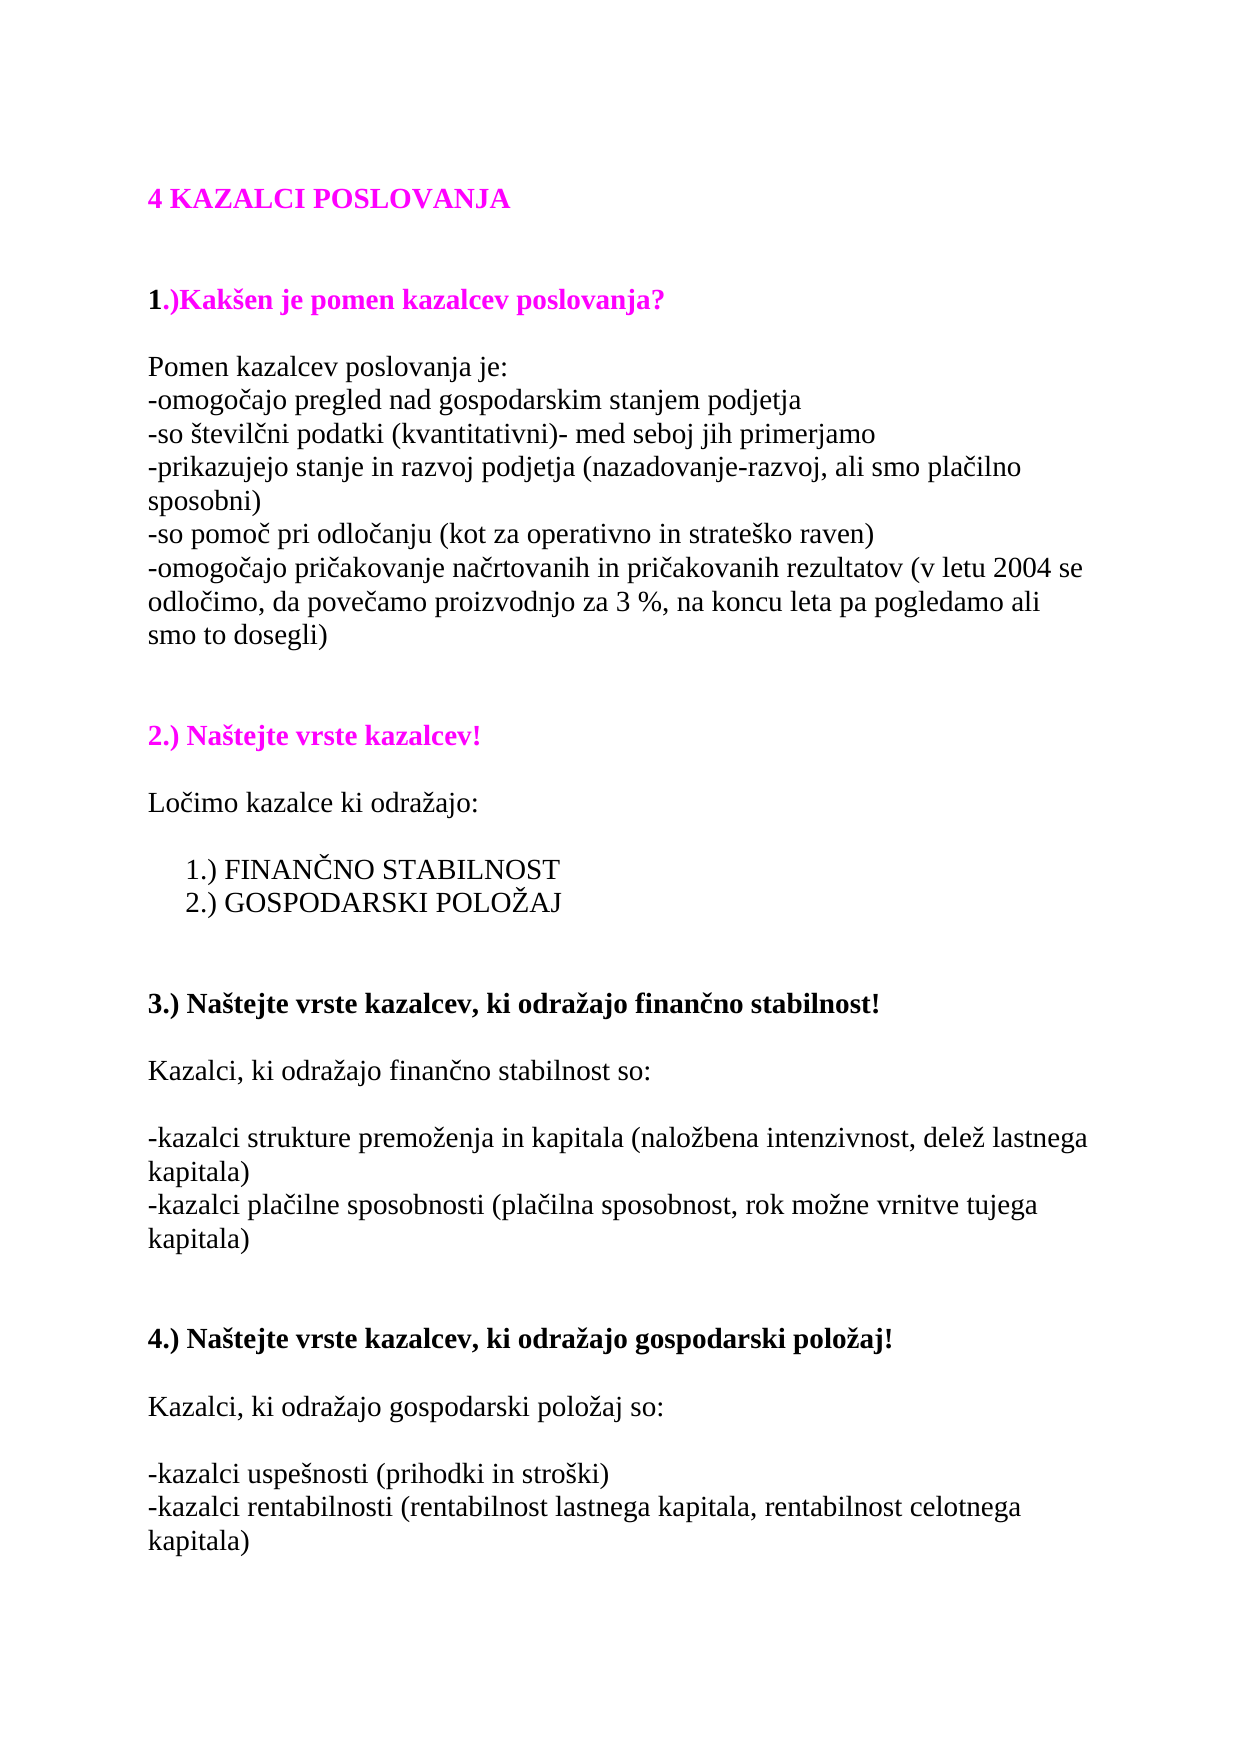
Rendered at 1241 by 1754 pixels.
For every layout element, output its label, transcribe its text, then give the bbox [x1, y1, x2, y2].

text 2.) Naštejte vrste kazalcev! [148, 718, 1093, 751]
text Ločimo kazalce ki odražajo: [148, 785, 1093, 818]
text -so pomoč pri odločanju (kot za operativno in strateško raven) [148, 517, 1093, 550]
list GOSPODARSKI POLOŽAJ [185, 886, 1093, 919]
text -so številčni podatki (kvantitativni)- med seboj jih primerjamo [148, 416, 1093, 449]
list FINANČNO STABILNOST [185, 852, 1093, 886]
text Pomen kazalcev poslovanja je: [148, 349, 1093, 382]
text -kazalci strukture premoženja in kapitala (naložbena intenzivnost, delež lastnega kapitala) [148, 1120, 1093, 1187]
text Kazalci, ki odražajo finančno stabilnost so: [148, 1053, 1093, 1087]
text 4.) Naštejte vrste kazalcev, ki odražajo gospodarski položaj! [148, 1322, 1093, 1355]
text -omogočajo pregled nad gospodarskim stanjem podjetja [148, 382, 1093, 416]
text -kazalci rentabilnosti (rentabilnost lastnega kapitala, rentabilnost celotnega kapitala) [148, 1489, 1093, 1556]
text -omogočajo pričakovanje načrtovanih in pričakovanih rezultatov (v letu 2004 se odločimo, da povečamo proizvodnjo za 3 %, na koncu leta pa pogledamo ali smo to dosegli) [148, 550, 1093, 651]
text -kazalci plačilne sposobnosti (plačilna sposobnost, rok možne vrnitve tujega kapitala) [148, 1187, 1093, 1254]
text -kazalci uspešnosti (prihodki in stroški) [148, 1456, 1093, 1489]
text -prikazujejo stanje in razvoj podjetja (nazadovanje-razvoj, ali smo plačilno sposobni) [148, 449, 1093, 517]
subtitle 4 KAZALCI POSLOVANJA [148, 181, 1093, 215]
text 1.)Kakšen je pomen kazalcev poslovanja? [148, 282, 1093, 315]
text Kazalci, ki odražajo gospodarski položaj so: [148, 1389, 1093, 1422]
text 3.) Naštejte vrste kazalcev, ki odražajo finančno stabilnost! [148, 986, 1093, 1020]
